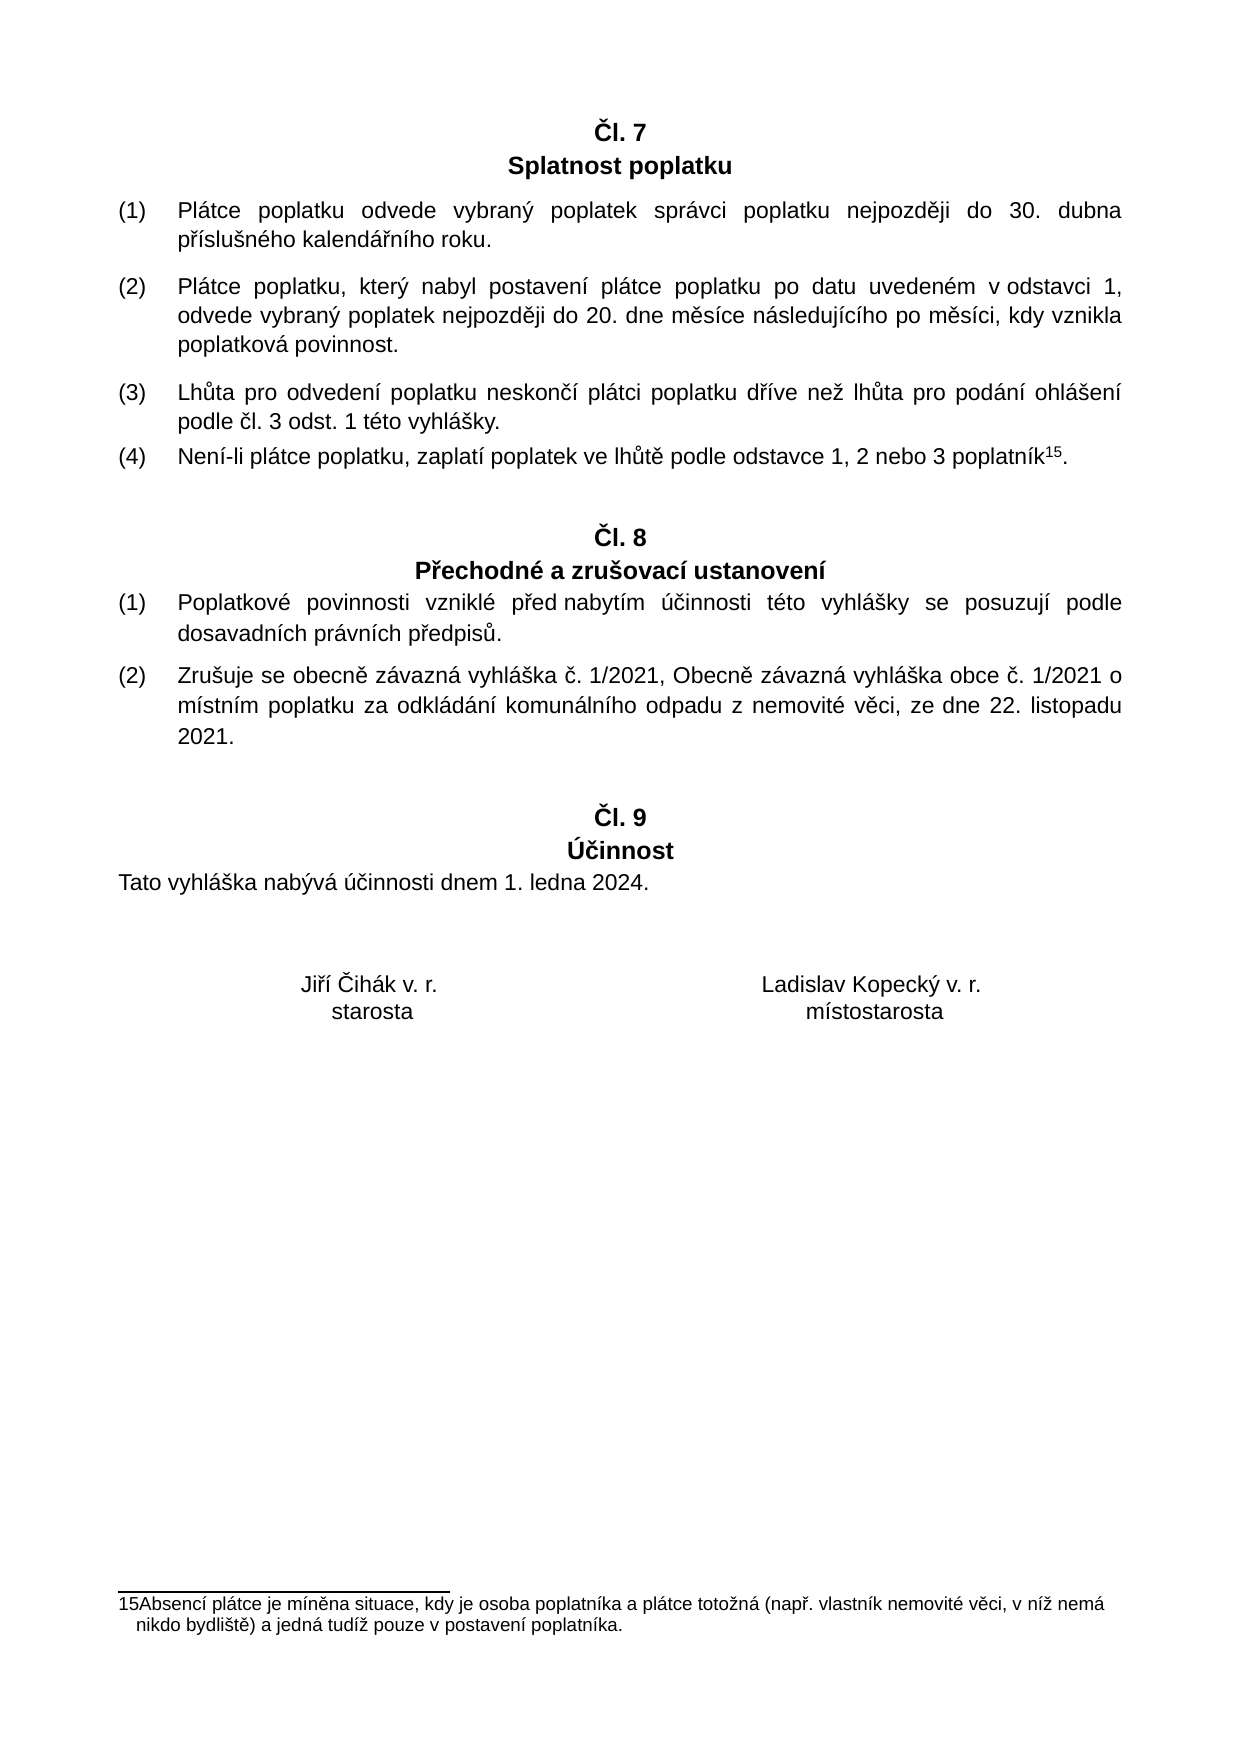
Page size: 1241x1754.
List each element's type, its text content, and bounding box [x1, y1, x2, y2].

list Plátce poplatku odvede vybraný poplatek správci poplatku nejpozději do 30. dubna příslušného kalendářního roku. [118, 197, 1122, 252]
text Tato vyhláška nabývá účinnosti dnem 1. ledna 2024. [118, 869, 1122, 895]
list Zrušuje se obecně závazná vyhláška č. 1/2021, Obecně závazná vyhláška obce č. 1/2021 o místním poplatku za odkládání komunálního odpadu z nemovité věci, ze dne 22. listopadu 2021. [118, 662, 1122, 749]
table_header Jiří Čihák v. r. starosta [118, 912, 620, 1030]
list Plátce poplatku, který nabyl postavení plátce poplatku po datu uvedeném v odstavci 1, odvede vybraný poplatek nejpozději do 20. dne měsíce následujícího po měsíci, kdy vznikla poplatková povinnost. [118, 273, 1122, 358]
table_cell [620, 1030, 1122, 1148]
list Lhůta pro odvedení poplatku neskončí plátci poplatku dříve než lhůta pro podání ohlášení podle čl. 3 odst. 1 této vyhlášky. [118, 379, 1122, 434]
table_cell [118, 1030, 620, 1148]
subtitle Čl. 8 Přechodné a zrušovací ustanovení [118, 523, 1122, 585]
subtitle Čl. 7 Splatnost poplatku [118, 118, 1122, 180]
subtitle Čl. 9 Účinnost [118, 803, 1122, 865]
list Absencí plátce je míněna situace, kdy je osoba poplatníka a plátce totožná (např. vlastník nemovité věci, v níž nemá nikdo bydliště) a jedná tudíž pouze v postavení poplatníka. [118, 1592, 1122, 1635]
list Není-li plátce poplatku, zaplatí poplatek ve lhůtě podle odstavce 1, 2 nebo 3 poplatník. [118, 443, 1122, 469]
list Poplatkové povinnosti vzniklé před nabytím účinnosti této vyhlášky se posuzují podle dosavadních právních předpisů. [118, 589, 1122, 646]
table_header Ladislav Kopecký v. r. místostarosta [620, 912, 1122, 1030]
